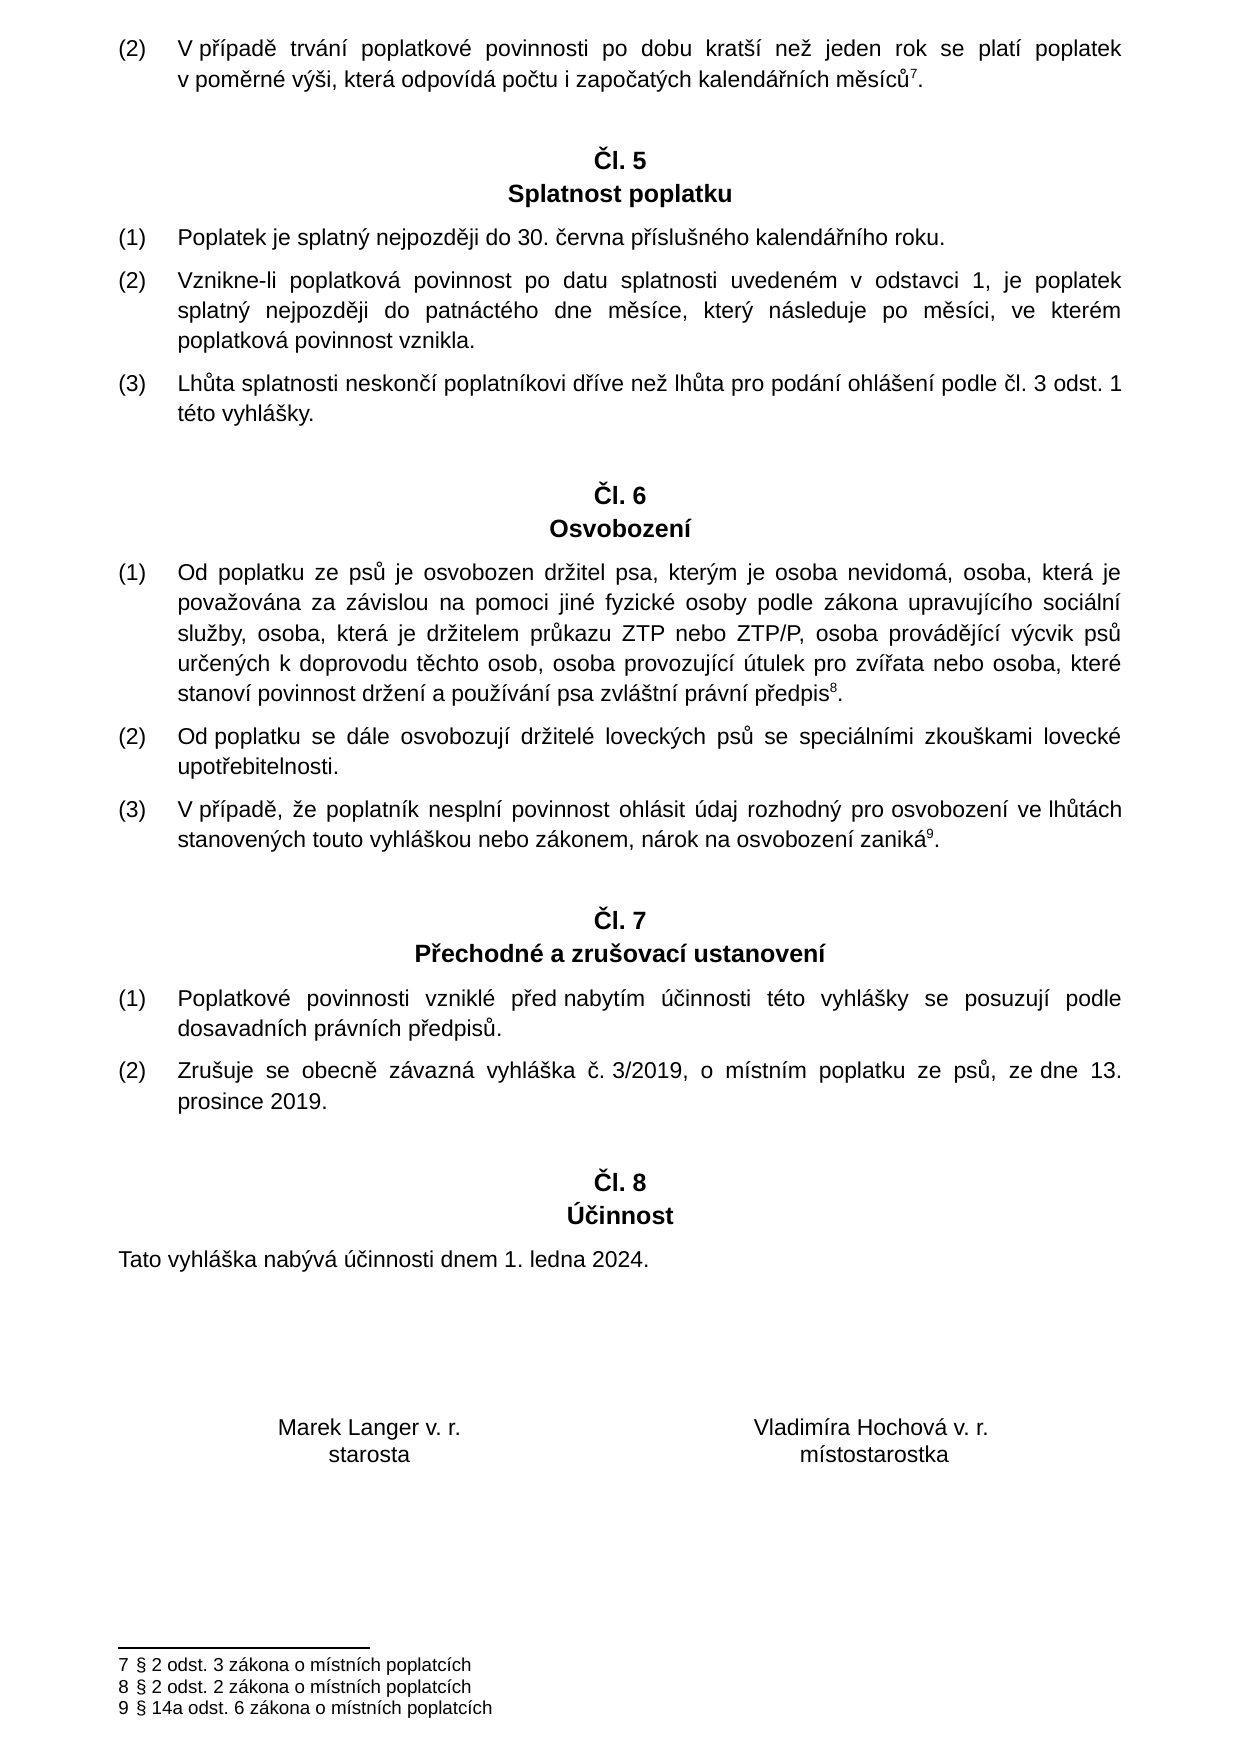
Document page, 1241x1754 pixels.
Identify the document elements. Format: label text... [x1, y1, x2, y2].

table_header Marek Langer v. r. starosta [118, 1407, 620, 1525]
subtitle Čl. 6 Osvobození [118, 481, 1122, 542]
list § 2 odst. 2 zákona o místních poplatcích [118, 1675, 1122, 1697]
list § 14a odst. 6 zákona o místních poplatcích [118, 1697, 1122, 1718]
list Od poplatku se dále osvobozují držitelé loveckých psů se speciálními zkouškami lovecké upotřebitelnosti. [118, 723, 1122, 779]
list Poplatkové povinnosti vzniklé před nabytím účinnosti této vyhlášky se posuzují podle dosavadních právních předpisů. [118, 984, 1122, 1041]
list V případě trvání poplatkové povinnosti po dobu kratší než jeden rok se platí poplatek v poměrné výši, která odpovídá počtu i započatých kalendářních měsíců. [118, 35, 1122, 92]
list Od poplatku ze psů je osvobozen držitel psa, kterým je osoba nevidomá, osoba, která je považována za závislou na pomoci jiné fyzické osoby podle zákona upravujícího sociální služby, osoba, která je držitelem průkazu ZTP nebo ZTP/P, osoba provádějící výcvik psů určených k doprovodu těchto osob, osoba provozující útulek pro zvířata nebo osoba, které stanoví povinnost držení a používání psa zvláštní právní předpis. [118, 559, 1122, 706]
list V případě, že poplatník nesplní povinnost ohlásit údaj rozhodný pro osvobození ve lhůtách stanovených touto vyhláškou nebo zákonem, nárok na osvobození zaniká. [118, 796, 1122, 852]
subtitle Čl. 8 Účinnost [118, 1168, 1122, 1230]
list Lhůta splatnosti neskončí poplatníkovi dříve než lhůta pro podání ohlášení podle čl. 3 odst. 1 této vyhlášky. [118, 370, 1122, 427]
table_header Vladimíra Hochová v. r. místostarostka [620, 1407, 1122, 1525]
list Zrušuje se obecně závazná vyhláška č. 3/2019, o místním poplatku ze psů, ze dne 13. prosince 2019. [118, 1057, 1122, 1114]
list Vznikne-li poplatková povinnost po datu splatnosti uvedeném v odstavci 1, je poplatek splatný nejpozději do patnáctého dne měsíce, který následuje po měsíci, ve kterém poplatková povinnost vznikla. [118, 267, 1122, 354]
subtitle Čl. 7 Přechodné a zrušovací ustanovení [118, 906, 1122, 968]
text Tato vyhláška nabývá účinnosti dnem 1. ledna 2024. [118, 1246, 1122, 1273]
list § 2 odst. 3 zákona o místních poplatcích [118, 1654, 1122, 1675]
subtitle Čl. 5 Splatnost poplatku [118, 146, 1122, 208]
list Poplatek je splatný nejpozději do 30. června příslušného kalendářního roku. [118, 224, 1122, 251]
